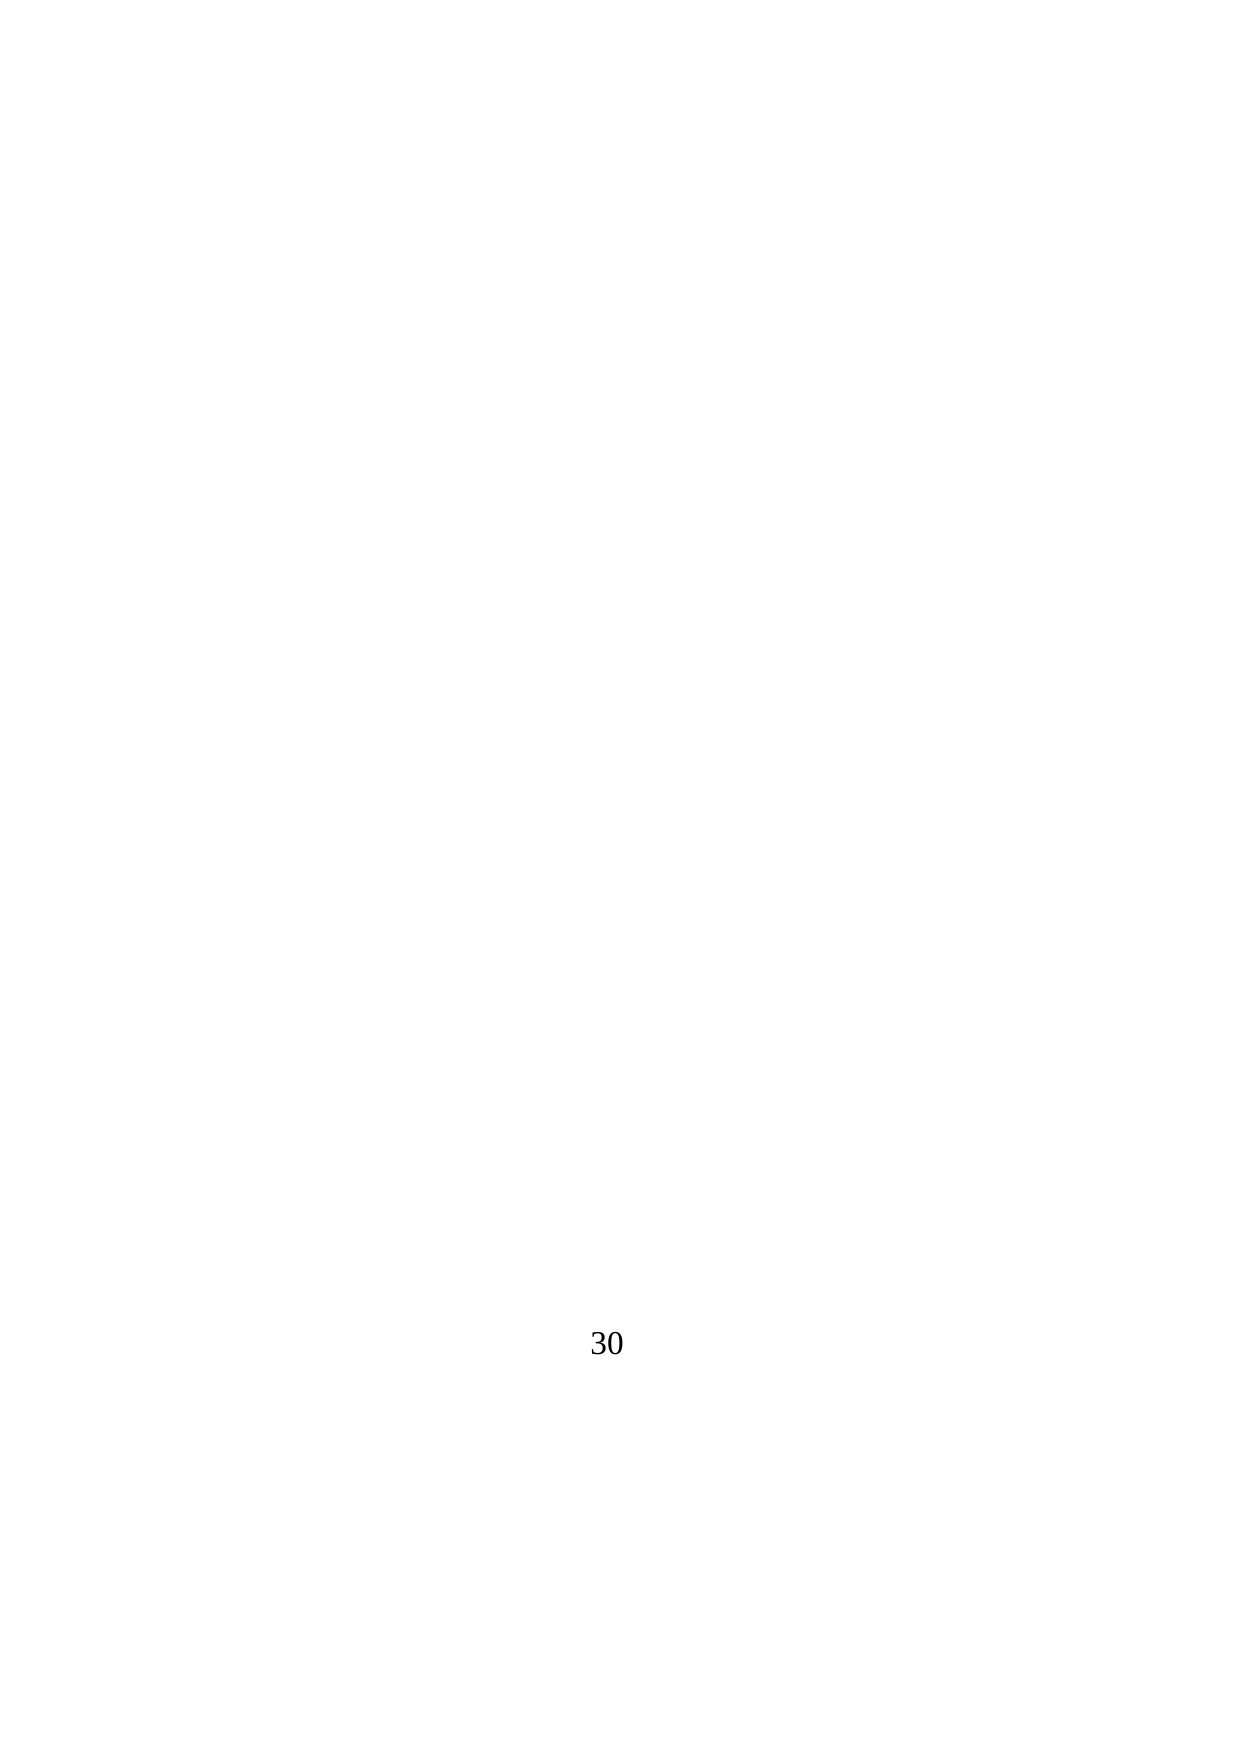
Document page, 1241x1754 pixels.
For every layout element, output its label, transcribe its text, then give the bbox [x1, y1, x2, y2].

text 30 [590, 1334, 727, 1359]
